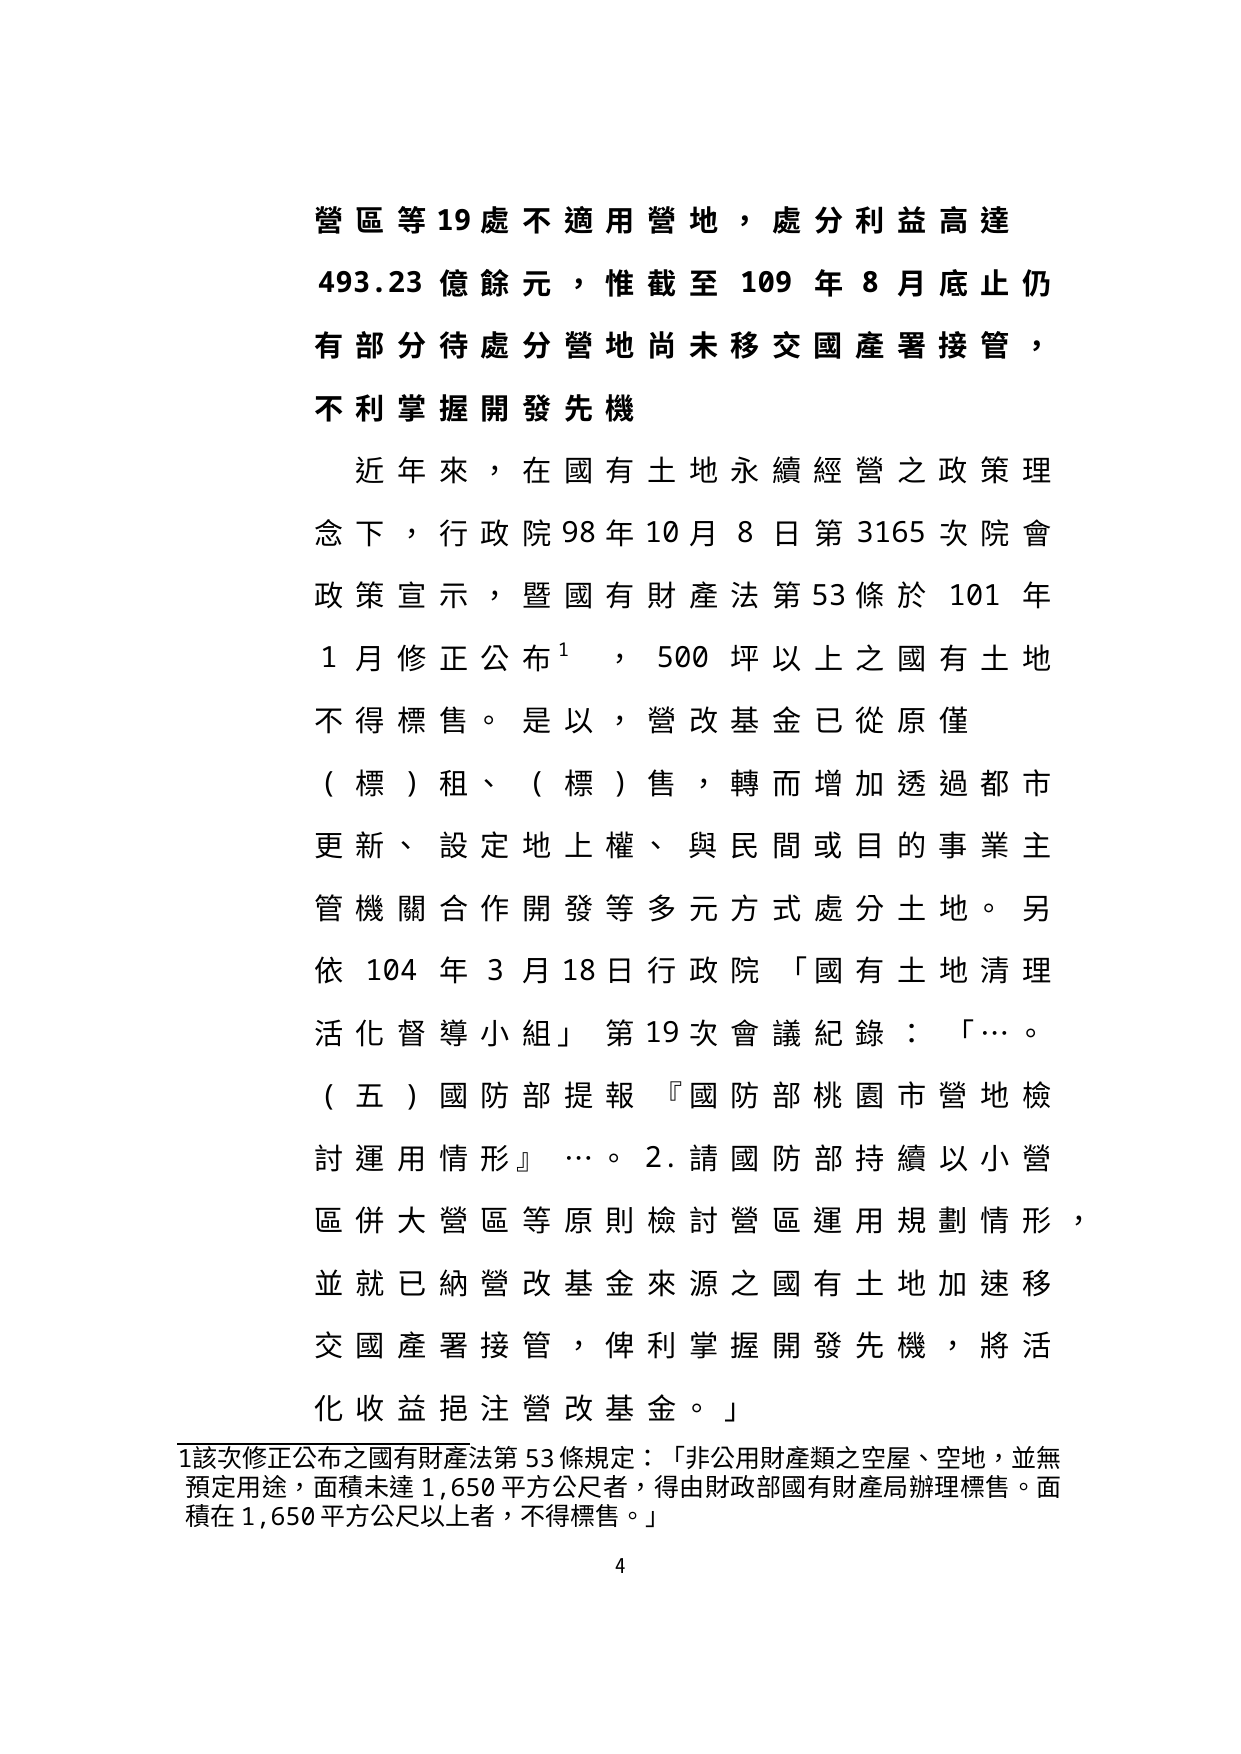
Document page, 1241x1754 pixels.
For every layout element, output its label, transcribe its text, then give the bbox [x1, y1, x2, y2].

text 近年來，在國有土地永續經營之政策理念下，行政院98年10月8日第3165次院會政策宣示，暨國有財產法第53條於101年1月修正公布，500坪以上之國有土地不得標售。是以，營改基金已從原僅(標)租、(標)售，轉而增加透過都市更新、設定地上權、與民間或目的事業主管機關合作開發等多元方式處分土地。另依104年3月18日行政院「國有土地清理活化督導小組」第19次會議紀錄：「…。(五)國防部提報『國防部桃園市營地檢討運用情形』…。2.請國防部持續以小營區併大營區等原則檢討營區運用規劃情形，並就已納營改基金來源之國有土地加速移交國產署接管，俾利掌握開發先機，將活化收益挹注營改基金。」 [271, 427, 1058, 1427]
text 營區等19處不適用營地，處分利益高達493.23億餘元，惟截至109年8月底止仍有部分待處分營地尚未移交國產署接管，不利掌握開發先機 [242, 177, 1058, 427]
text 該次修正公布之國有財產法第53條規定：「非公用財產類之空屋、空地，並無預定用途，面積未達1,650平方公尺者，得由財政部國有財產局辦理標售。面積在1,650平方公尺以上者，不得標售。」 [177, 1444, 1063, 1532]
